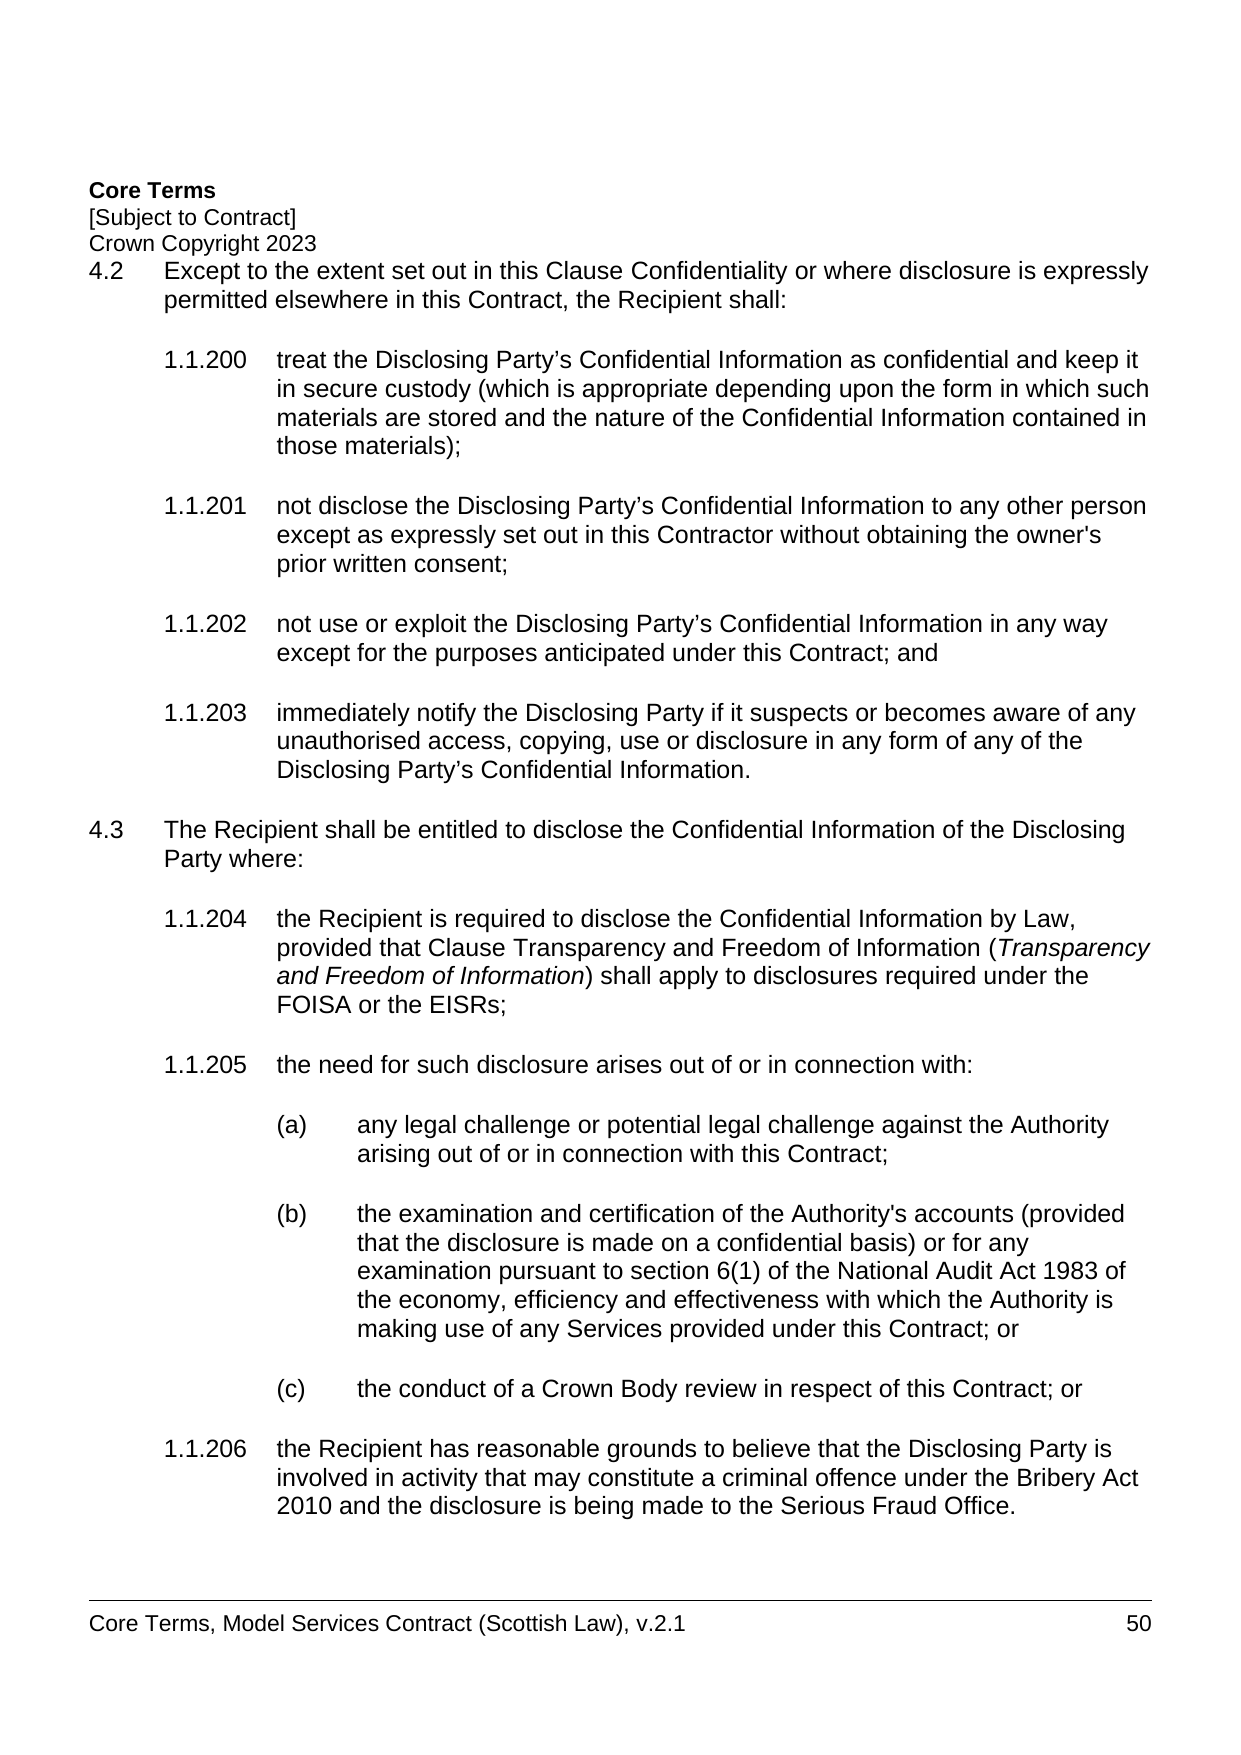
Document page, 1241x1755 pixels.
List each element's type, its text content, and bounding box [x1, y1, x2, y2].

list not disclose the Disclosing Party’s Confidential Information to any other person except as expressly set out in this Contractor without obtaining the owner's prior written consent; [164, 491, 1152, 577]
list the Recipient is required to disclose the Confidential Information by Law, provided that Clause 20 (Transparency and Freedom of Information) shall apply to disclosures required under the FOISA or the EISRs; [164, 904, 1152, 1019]
list any legal challenge or potential legal challenge against the Authority arising out of or in connection with this Contract; [276, 1110, 1152, 1167]
list immediately notify the Disclosing Party if it suspects or becomes aware of any unauthorised access, copying, use or disclosure in any form of any of the Disclosing Party’s Confidential Information. [164, 697, 1152, 784]
list the Recipient has reasonable grounds to believe that the Disclosing Party is involved in activity that may constitute a criminal offence under the Bribery Act 2010 and the disclosure is being made to the Serious Fraud Office. [164, 1434, 1152, 1520]
subtitle Except to the extent set out in this Clause 19 or where disclosure is expressly permitted elsewhere in this Contract, the Recipient shall: [89, 256, 1152, 314]
subtitle The Recipient shall be entitled to disclose the Confidential Information of the Disclosing Party where: [89, 815, 1152, 872]
list the examination and certification of the Authority's accounts (provided that the disclosure is made on a confidential basis) or for any examination pursuant to section 6(1) of the National Audit Act 1983 of the economy, efficiency and effectiveness with which the Authority is making use of any Services provided under this Contract; or [276, 1199, 1152, 1342]
list treat the Disclosing Party’s Confidential Information as confidential and keep it in secure custody (which is appropriate depending upon the form in which such materials are stored and the nature of the Confidential Information contained in those materials); [164, 345, 1152, 460]
list the conduct of a Crown Body review in respect of this Contract; or [276, 1374, 1152, 1402]
list the need for such disclosure arises out of or in connection with: [164, 1050, 1152, 1079]
list not use or exploit the Disclosing Party’s Confidential Information in any way except for the purposes anticipated under this Contract; and [164, 609, 1152, 666]
